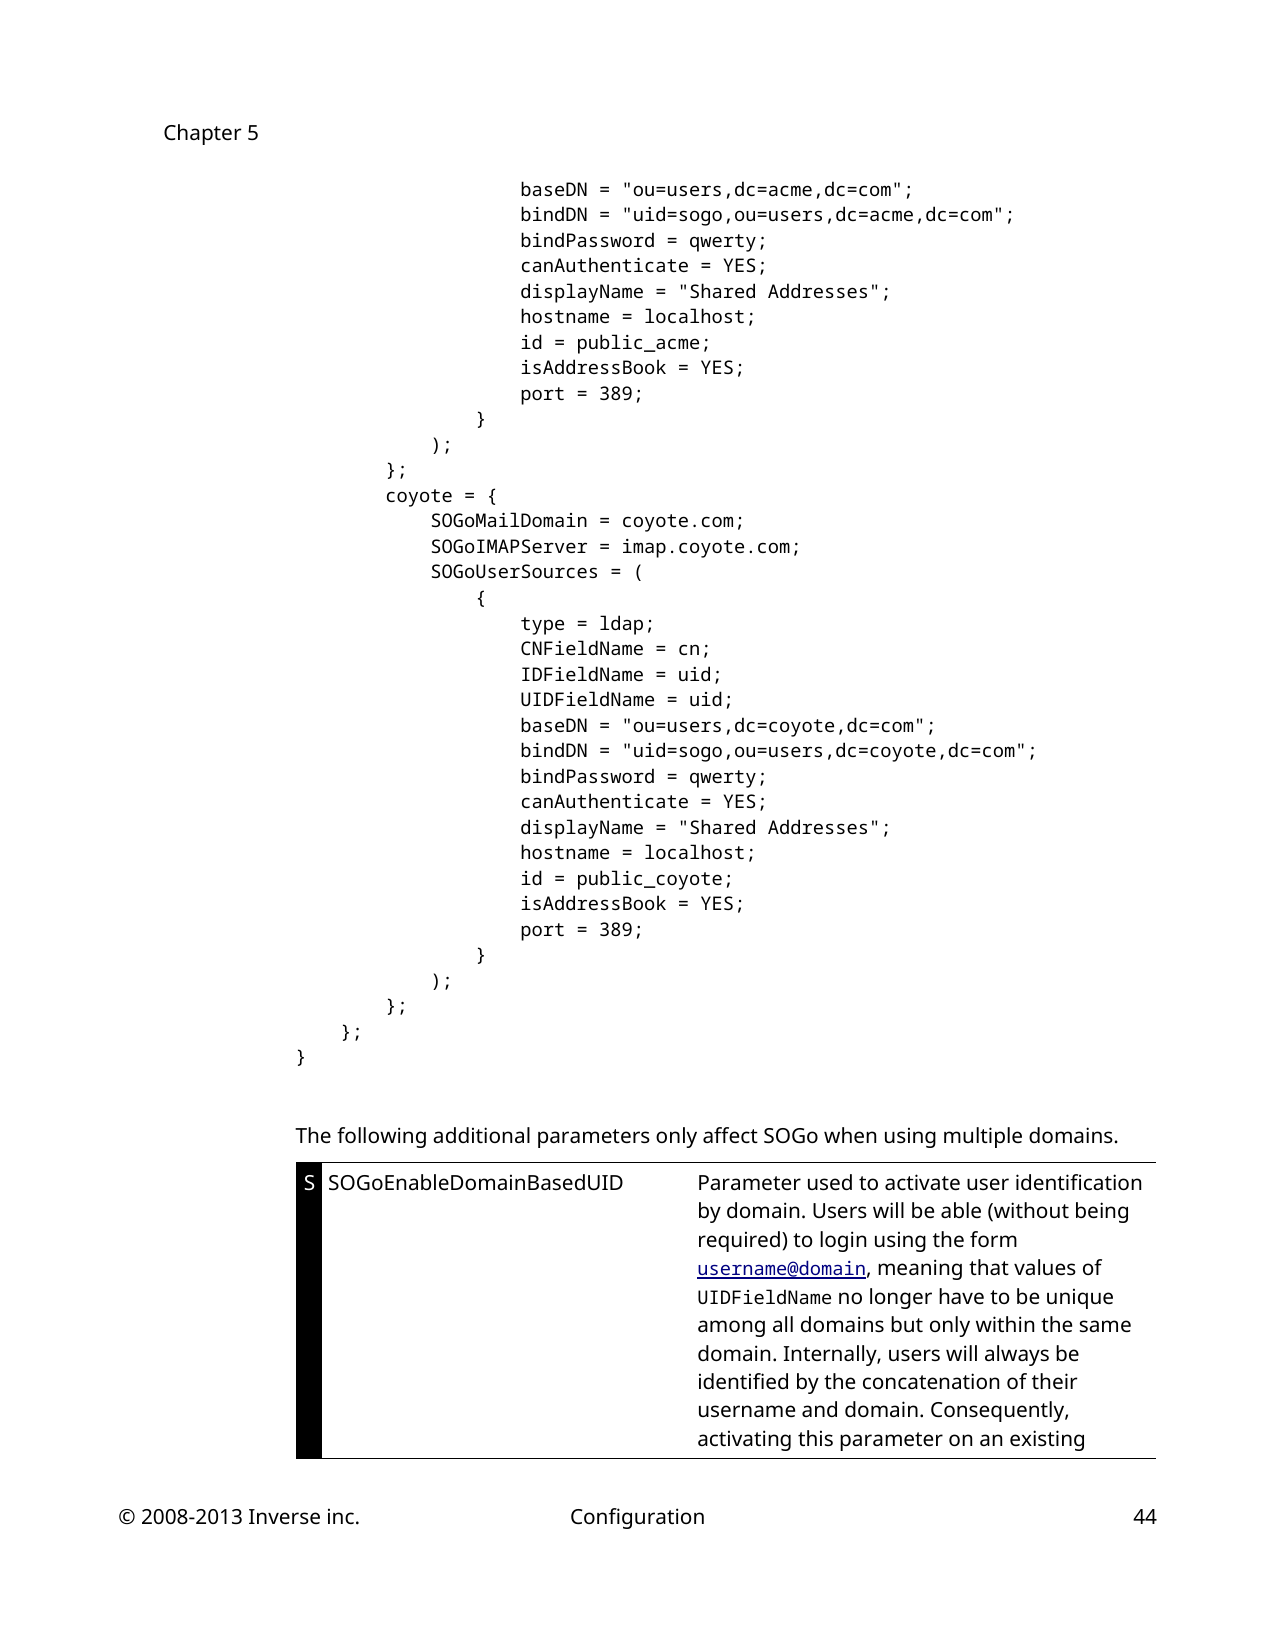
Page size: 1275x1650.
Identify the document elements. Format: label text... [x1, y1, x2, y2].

text port = 389; [295, 916, 1157, 942]
text isAddressBook = YES; [295, 891, 1157, 916]
table_header S [296, 1163, 322, 1458]
text hostname = localhost; [295, 304, 1157, 329]
text coyote = { [295, 482, 1157, 508]
text bindDN = "uid=sogo,ou=users,dc=acme,dc=com"; [295, 202, 1157, 227]
text hostname = localhost; [295, 839, 1157, 865]
text SOGoMailDomain = coyote.com; [295, 508, 1157, 533]
text ); [295, 967, 1157, 993]
text bindPassword = qwerty; [295, 227, 1157, 253]
text port = 389; [295, 380, 1157, 406]
text SOGoUserSources = ( [295, 559, 1157, 584]
text { [295, 584, 1157, 610]
text isAddressBook = YES; [295, 355, 1157, 380]
text } [295, 1044, 1157, 1069]
text displayName = "Shared Addresses"; [295, 814, 1157, 839]
text }; [295, 457, 1157, 482]
text baseDN = "ou=users,dc=coyote,dc=com"; [295, 712, 1157, 737]
text }; [295, 1018, 1157, 1044]
text IDFieldName = uid; [295, 661, 1157, 686]
text ); [295, 431, 1157, 457]
text The following additional parameters only affect SOGo when using multiple domains. [295, 1121, 1157, 1150]
text bindPassword = qwerty; [295, 763, 1157, 788]
text id = public_acme; [295, 329, 1157, 355]
table_header Parameter used to activate user identification by domain. Users will be able (without being required) to login using the form username@domain, meaning that values of UIDFieldName no longer have to be unique among all domains but only within the same domain. Internally, users will always be identified by the concatenation of their username and domain. Consequently, activating this parameter on an existing [691, 1163, 1156, 1458]
text bindDN = "uid=sogo,ou=users,dc=coyote,dc=com"; [295, 737, 1157, 763]
text } [295, 406, 1157, 431]
text id = public_coyote; [295, 865, 1157, 891]
text CNFieldName = cn; [295, 635, 1157, 661]
text baseDN = "ou=users,dc=acme,dc=com"; [295, 176, 1157, 202]
text canAuthenticate = YES; [295, 788, 1157, 814]
text type = ldap; [295, 610, 1157, 635]
text } [295, 942, 1157, 967]
text displayName = "Shared Addresses"; [295, 278, 1157, 304]
text SOGoIMAPServer = imap.coyote.com; [295, 533, 1157, 559]
text UIDFieldName = uid; [295, 686, 1157, 712]
text canAuthenticate = YES; [295, 253, 1157, 278]
table_header SOGoEnableDomainBasedUID [322, 1163, 691, 1458]
text }; [295, 993, 1157, 1018]
